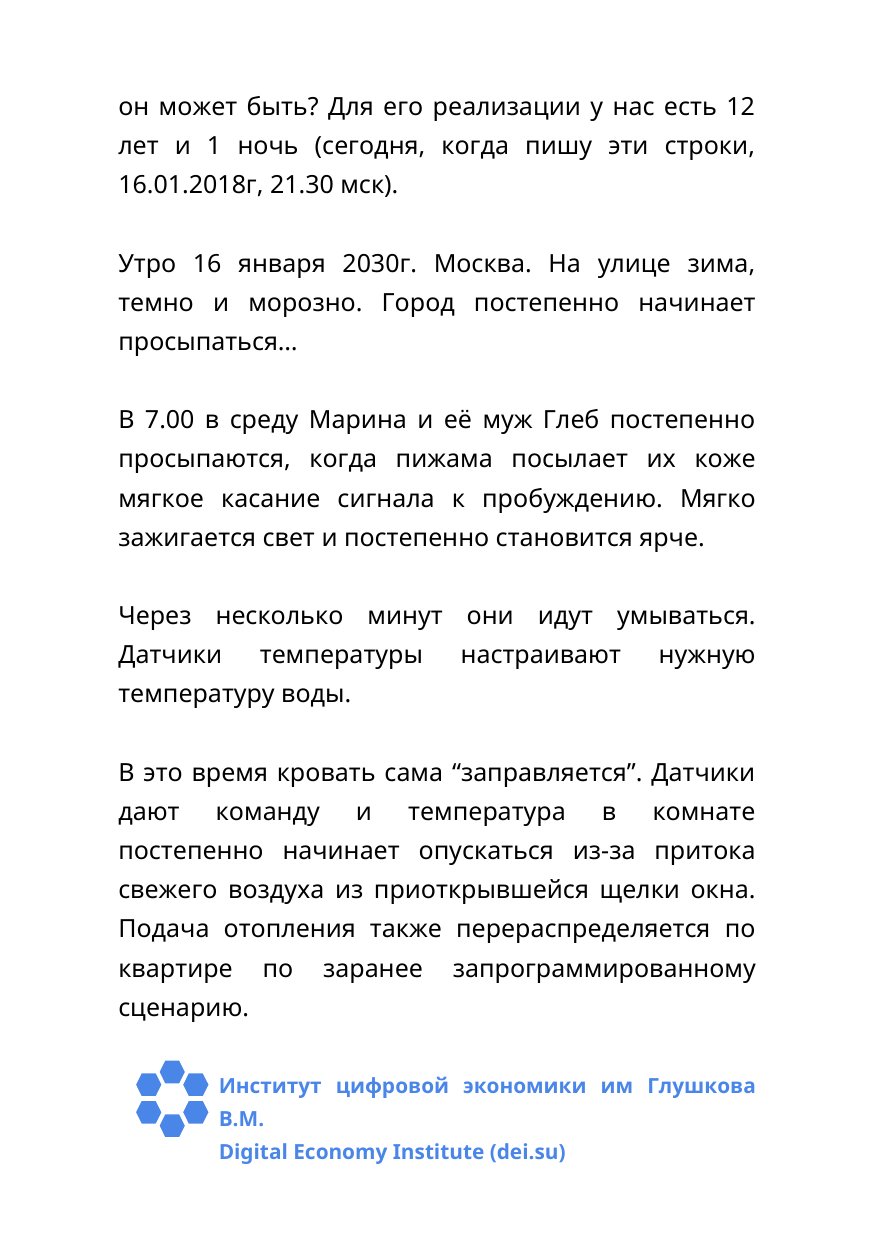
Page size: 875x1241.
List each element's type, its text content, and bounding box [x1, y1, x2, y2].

text Через несколько минут они идут умываться. Датчики температуры настраивают нужную температуру воды. [118, 598, 756, 710]
text Утро 16 января 2030г. Москва. На улице зима, темно и морозно. Город постепенно начинает просыпаться… [118, 245, 756, 358]
text он может быть? Для его реализации у нас есть 12 лет и 1 ночь (сегодня, когда пишу эти строки, 16.01.2018г, 21.30 мск). [118, 88, 756, 201]
text В 7.00 в среду Марина и её муж Глеб постепенно просыпаются, когда пижама посылает их коже мягкое касание сигнала к пробуждению. Мягко зажигается свет и постепенно становится ярче. [118, 402, 756, 553]
text В это время кровать сама “заправляется”. Датчики дают команду и температура в комнате постепенно начинает опускаться из-за притока свежего воздуха из приоткрывшейся щелки окна. Подача отопления также перераспределяется по квартире по заранее запрограммированному сценарию. [118, 754, 756, 1023]
